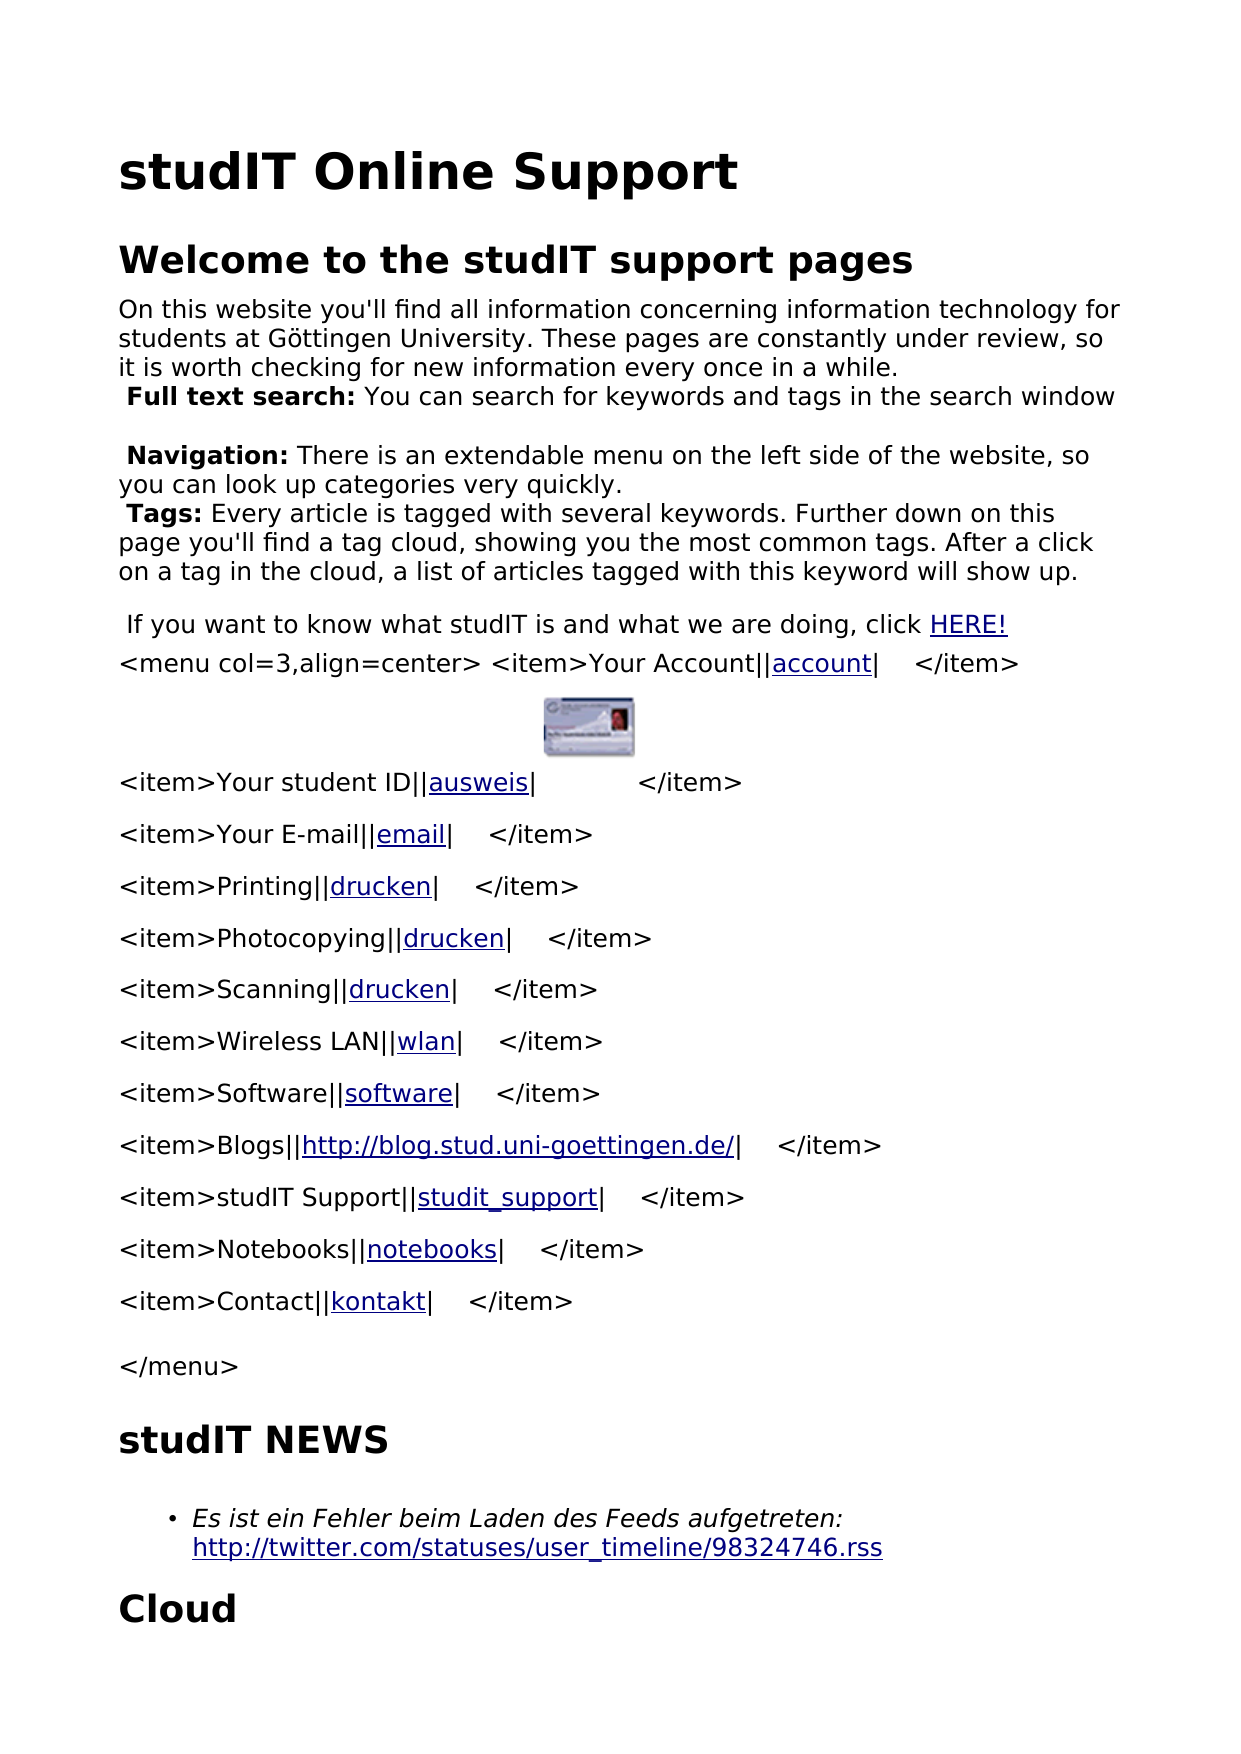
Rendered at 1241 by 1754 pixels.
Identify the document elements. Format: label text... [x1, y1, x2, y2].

text <item>Photocopying||drucken|</item> [118, 913, 1122, 953]
text <item>studIT Support||studit_support|</item> [118, 1173, 1122, 1212]
text On this website you'll find all information concerning information technology for students at Göttingen University. These pages are constantly under review, so it is worth checking for new information every once in a while. Full text search: You can search for keywords and tags in the search window Navigation: There is an extendable menu on the left side of the website, so you can look up categories very quickly. Tags: Every article is tagged with several keywords. Further down on this page you'll find a tag cloud, showing you the most common tags. After a click on a tag in the cloud, a list of articles tagged with this keyword will show up. If you want to know what studIT is and what we are doing, click HERE! <menu col=3,align=center> <item>Your Account||account|</item> [118, 295, 1122, 679]
text <item>Notebooks||notebooks|</item> [118, 1225, 1122, 1264]
subtitle studIT Online Support [118, 143, 1122, 201]
text <item>Wireless LAN||wlan|</item> [118, 1017, 1122, 1057]
text <item>Software||software|</item> [118, 1069, 1122, 1108]
list Es ist ein Fehler beim Laden des Feeds aufgetreten: http://twitter.com/statuses/user_timeline/98324746.rss [177, 1504, 1122, 1563]
text <item>Blogs||http://blog.stud.uni-goettingen.de/|</item> [118, 1121, 1122, 1160]
text <item>Printing||drucken|</item> [118, 862, 1122, 901]
text <item>Your student ID||ausweis|</item> [118, 691, 1122, 797]
picture [247, 1328, 295, 1376]
text <item>Contact||kontakt|</item> [118, 1277, 1122, 1316]
picture [536, 691, 637, 792]
text <item>Your E-mail||email|</item> [118, 810, 1122, 849]
picture [1007, 586, 1055, 634]
text <item>Scanning||drucken|</item> [118, 965, 1122, 1005]
subtitle Cloud [118, 1588, 1122, 1631]
subtitle Welcome to the studIT support pages [118, 239, 1122, 282]
subtitle studIT NEWS [118, 1419, 1122, 1462]
text </menu> [118, 1328, 1122, 1381]
